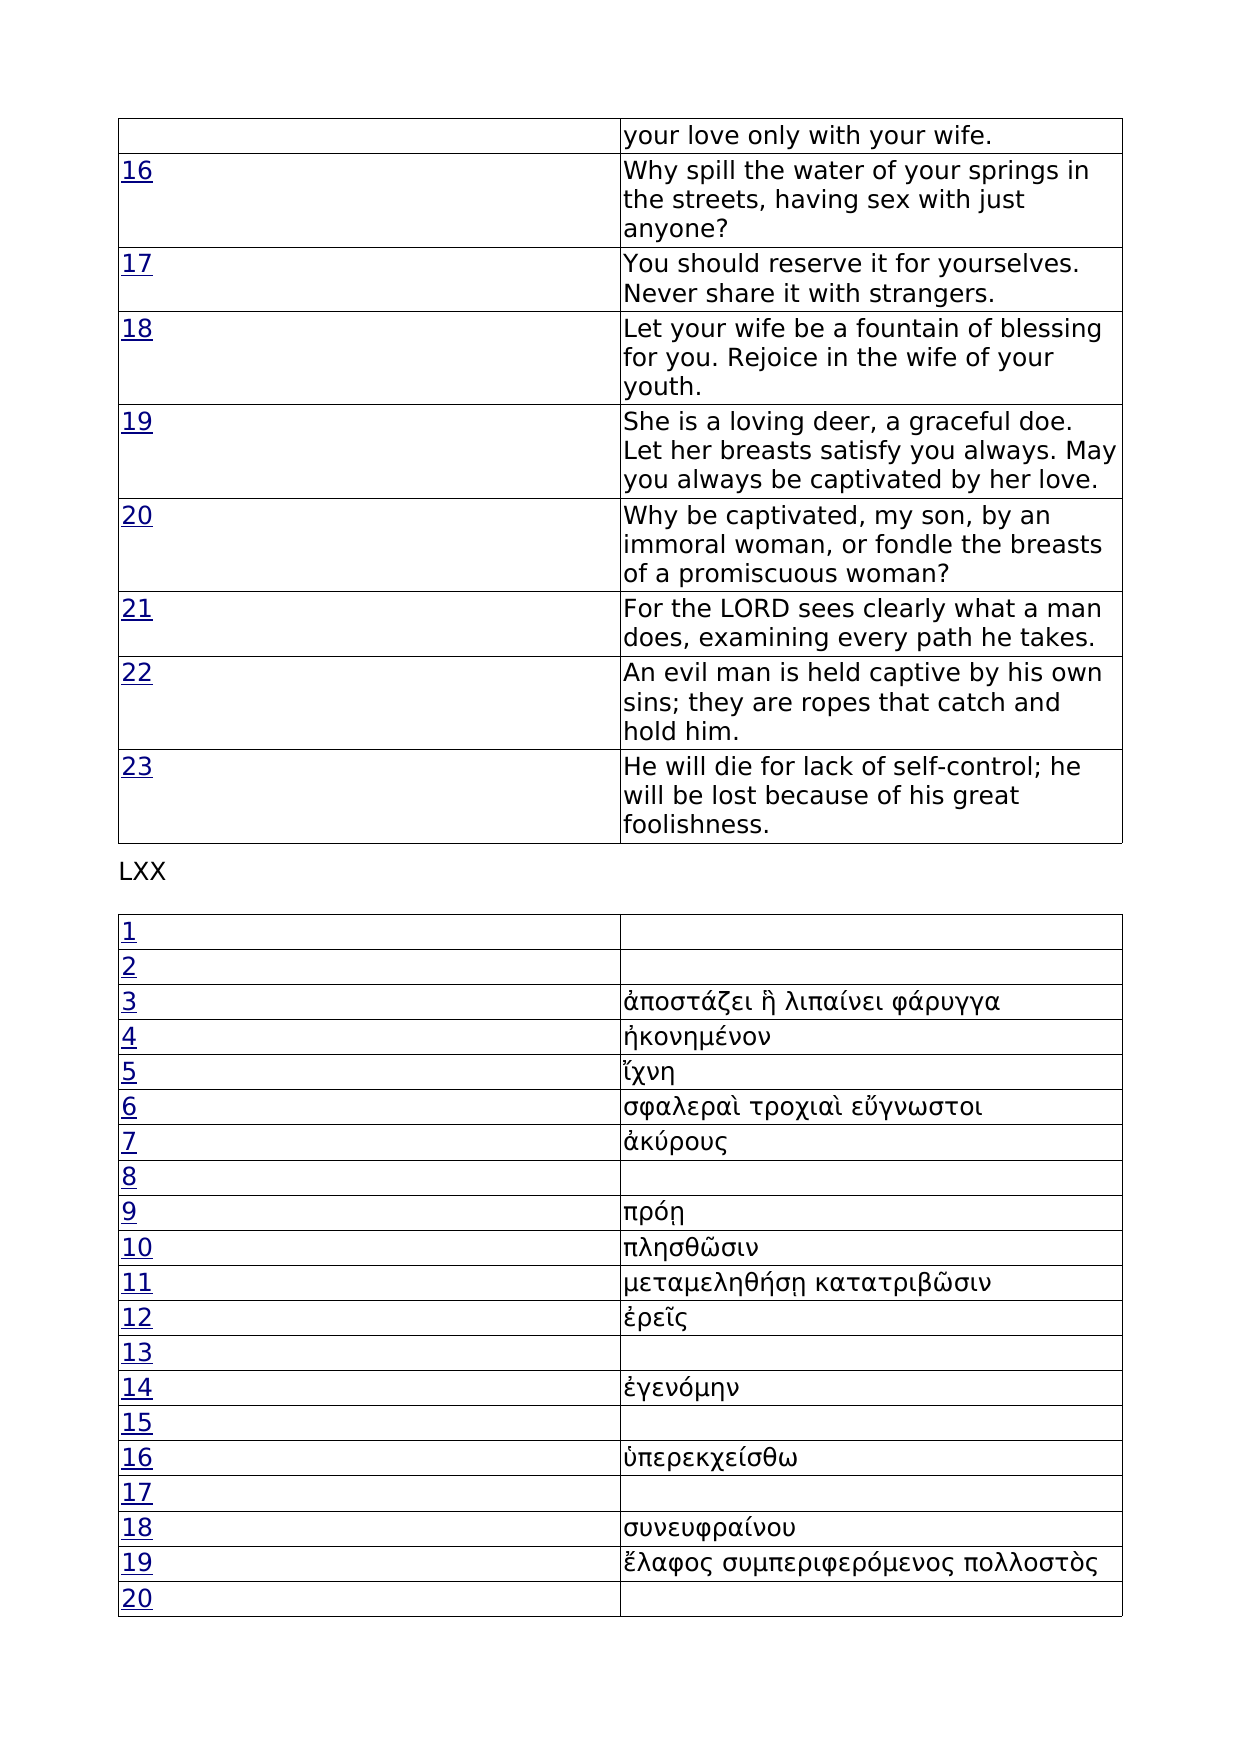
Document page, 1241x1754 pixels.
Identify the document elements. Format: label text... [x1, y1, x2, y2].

table_header [621, 915, 1122, 949]
table_cell 12 [119, 1301, 620, 1335]
table_cell Let your wife be a fountain of blessing for you. Rejoice in the wife of your youth. [621, 312, 1122, 404]
table_cell ἔλαφος συμπεριφερόμενος πολλοστὸς [621, 1547, 1122, 1581]
table_cell 19 [119, 1547, 620, 1581]
table_cell 19 [119, 405, 620, 498]
table_cell [119, 119, 620, 153]
table_cell Why be captivated, my son, by an immoral woman, or fondle the breasts of a promiscuous woman? [621, 499, 1122, 591]
table_cell You should reserve it for yourselves. Never share it with strangers. [621, 248, 1122, 311]
table_cell 7 [119, 1125, 620, 1159]
table_cell ἀκύρους [621, 1125, 1122, 1159]
table_cell [621, 1582, 1122, 1616]
table_cell [621, 1476, 1122, 1511]
table_cell 20 [119, 1582, 620, 1616]
table_cell 2 [119, 950, 620, 984]
table_cell 17 [119, 248, 620, 311]
table_cell 11 [119, 1266, 620, 1300]
table_cell 16 [119, 154, 620, 247]
table_cell 15 [119, 1406, 620, 1440]
table_cell 9 [119, 1196, 620, 1230]
table_cell For the LORD sees clearly what a man does, examining every path he takes. [621, 592, 1122, 656]
table_cell πλησθῶσιν [621, 1231, 1122, 1265]
table_cell 6 [119, 1090, 620, 1124]
table_cell [621, 1336, 1122, 1370]
table_cell ἠκονημένον [621, 1020, 1122, 1054]
table_cell 14 [119, 1371, 620, 1405]
table_cell ἐγενόμην [621, 1371, 1122, 1405]
table_cell 17 [119, 1476, 620, 1511]
table_cell Why spill the water of your springs in the streets, having sex with just anyone? [621, 154, 1122, 247]
table_cell 13 [119, 1336, 620, 1370]
table_cell 3 [119, 985, 620, 1019]
table_cell μεταμεληθήσῃ κατατριβῶσιν [621, 1266, 1122, 1300]
table_cell your love only with your wife. [621, 119, 1122, 153]
table_cell ἀποστάζει ἣ λιπαίνει φάρυγγα [621, 985, 1122, 1019]
table_cell ἴχνη [621, 1055, 1122, 1089]
table_cell 23 [119, 750, 620, 842]
table_cell 10 [119, 1231, 620, 1265]
table_cell He will die for lack of self-control; he will be lost because of his great foolishness. [621, 750, 1122, 842]
table_cell [621, 1161, 1122, 1194]
table_cell 4 [119, 1020, 620, 1054]
table_cell ὑπερεκχείσθω [621, 1441, 1122, 1475]
table_cell 18 [119, 1512, 620, 1546]
table_cell She is a loving deer, a graceful doe. Let her breasts satisfy you always. May you always be captivated by her love. [621, 405, 1122, 498]
table_header 1 [119, 915, 620, 949]
table_cell 5 [119, 1055, 620, 1089]
table_cell [621, 1406, 1122, 1440]
table_cell πρόῃ [621, 1196, 1122, 1230]
table_cell 22 [119, 657, 620, 749]
table_cell ἐρεῖς [621, 1301, 1122, 1335]
table_cell An evil man is held captive by his own sins; they are ropes that catch and hold him. [621, 657, 1122, 749]
table_cell συνευφραίνου [621, 1512, 1122, 1546]
table_cell σφαλεραὶ τροχιαὶ εὔγνωστοι [621, 1090, 1122, 1124]
table_cell 16 [119, 1441, 620, 1475]
table_cell 21 [119, 592, 620, 656]
table_cell [621, 950, 1122, 984]
table_cell 20 [119, 499, 620, 591]
text LXX [118, 857, 1122, 886]
table_cell 18 [119, 312, 620, 404]
table_cell 8 [119, 1161, 620, 1194]
